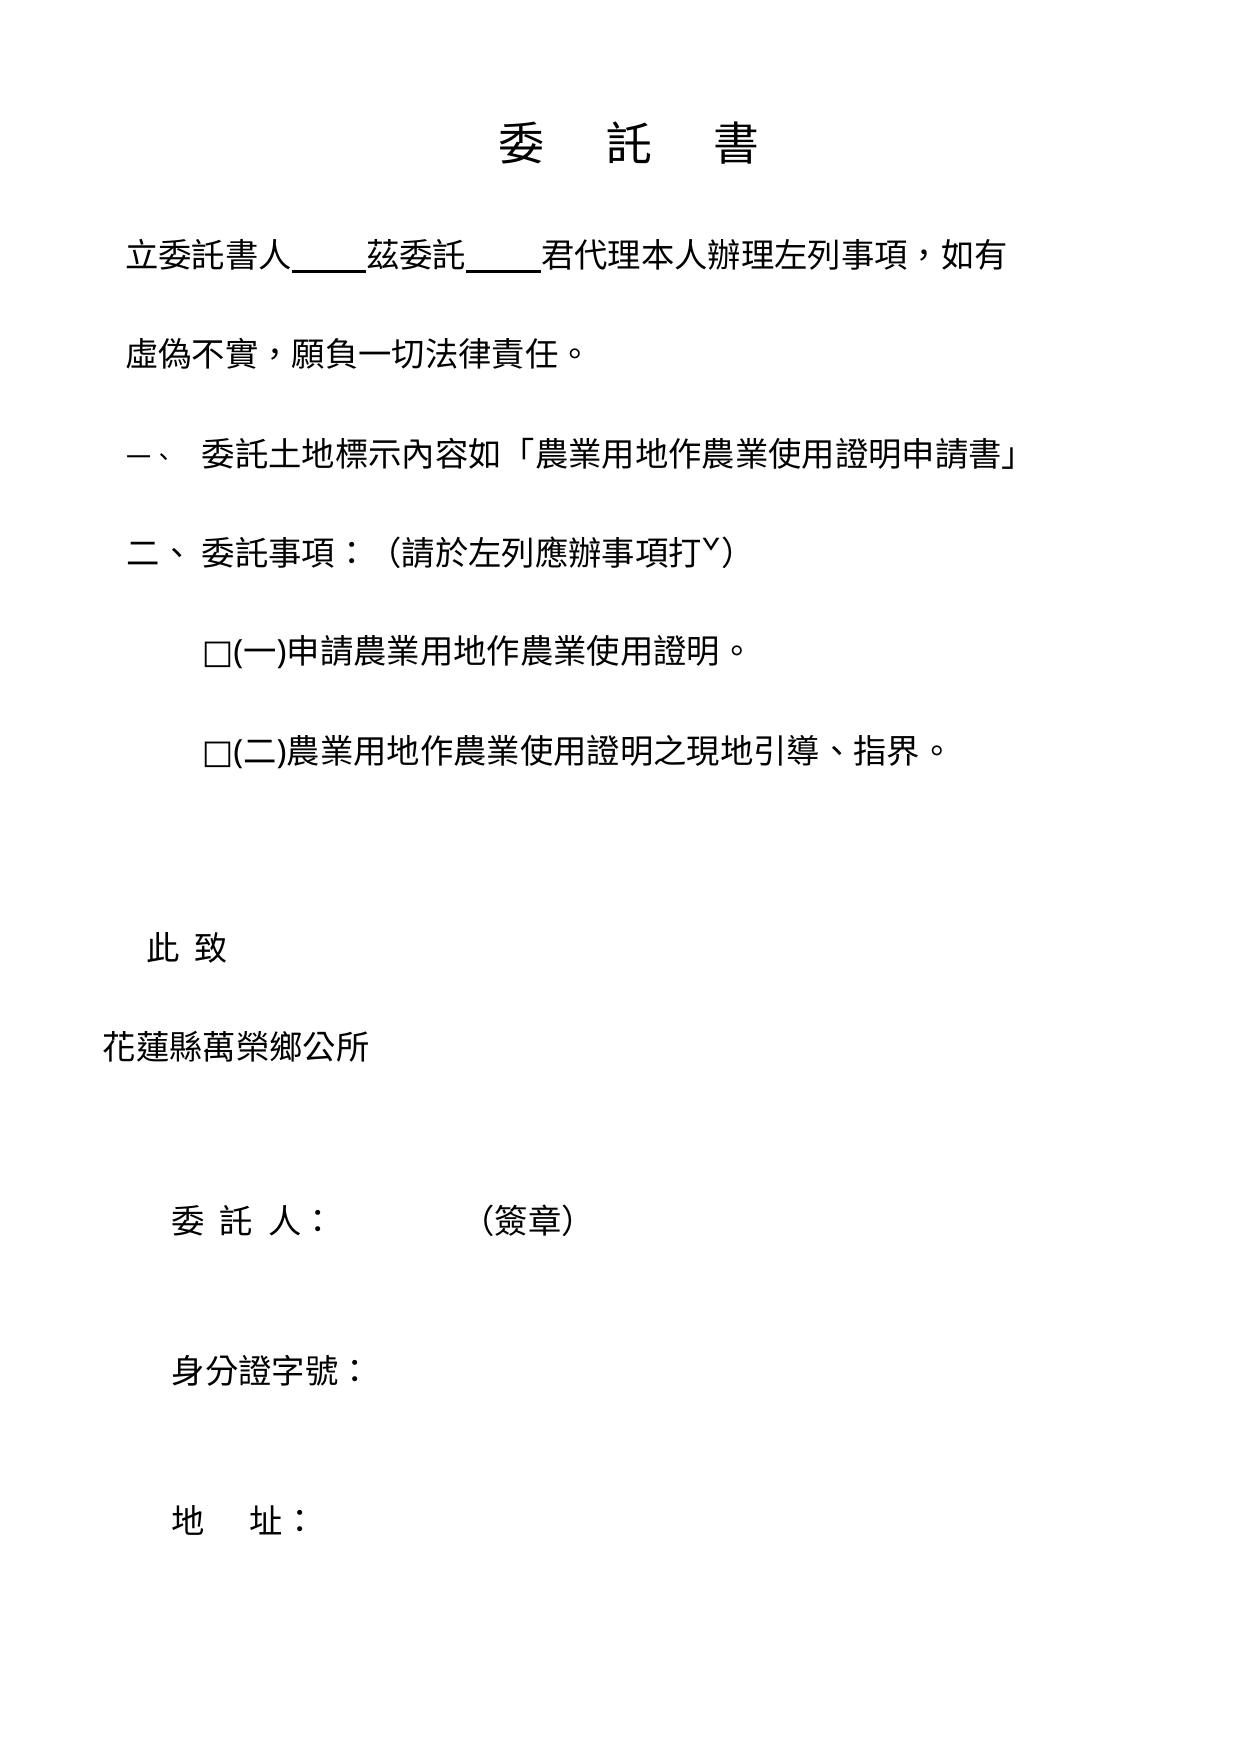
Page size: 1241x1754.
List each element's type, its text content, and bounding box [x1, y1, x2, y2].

text 委 託 人： （簽章） [59, 1181, 1199, 1256]
text 身分證字號： [59, 1331, 1199, 1406]
text 虛偽不實，願負一切法律責任。 [59, 315, 1199, 390]
text 花蓮縣萬榮鄉公所 [59, 1007, 1199, 1082]
text □(二)農業用地作農業使用證明之現地引導、指界。 [202, 711, 1199, 786]
text □(一)申請農業用地作農業使用證明。 [202, 612, 1199, 687]
list 委託土地標示內容如「農業用地作農業使用證明申請書」 [127, 414, 1199, 489]
list 委託事項：（請於左列應辦事項打ˇ） [127, 513, 1199, 588]
text 此 致 [59, 908, 1199, 983]
text 立委託書人 茲委託 君代理本人辦理左列事項，如有 [59, 216, 1199, 291]
text 地 址： [59, 1481, 1199, 1556]
text 委 託 書 [59, 103, 1199, 178]
